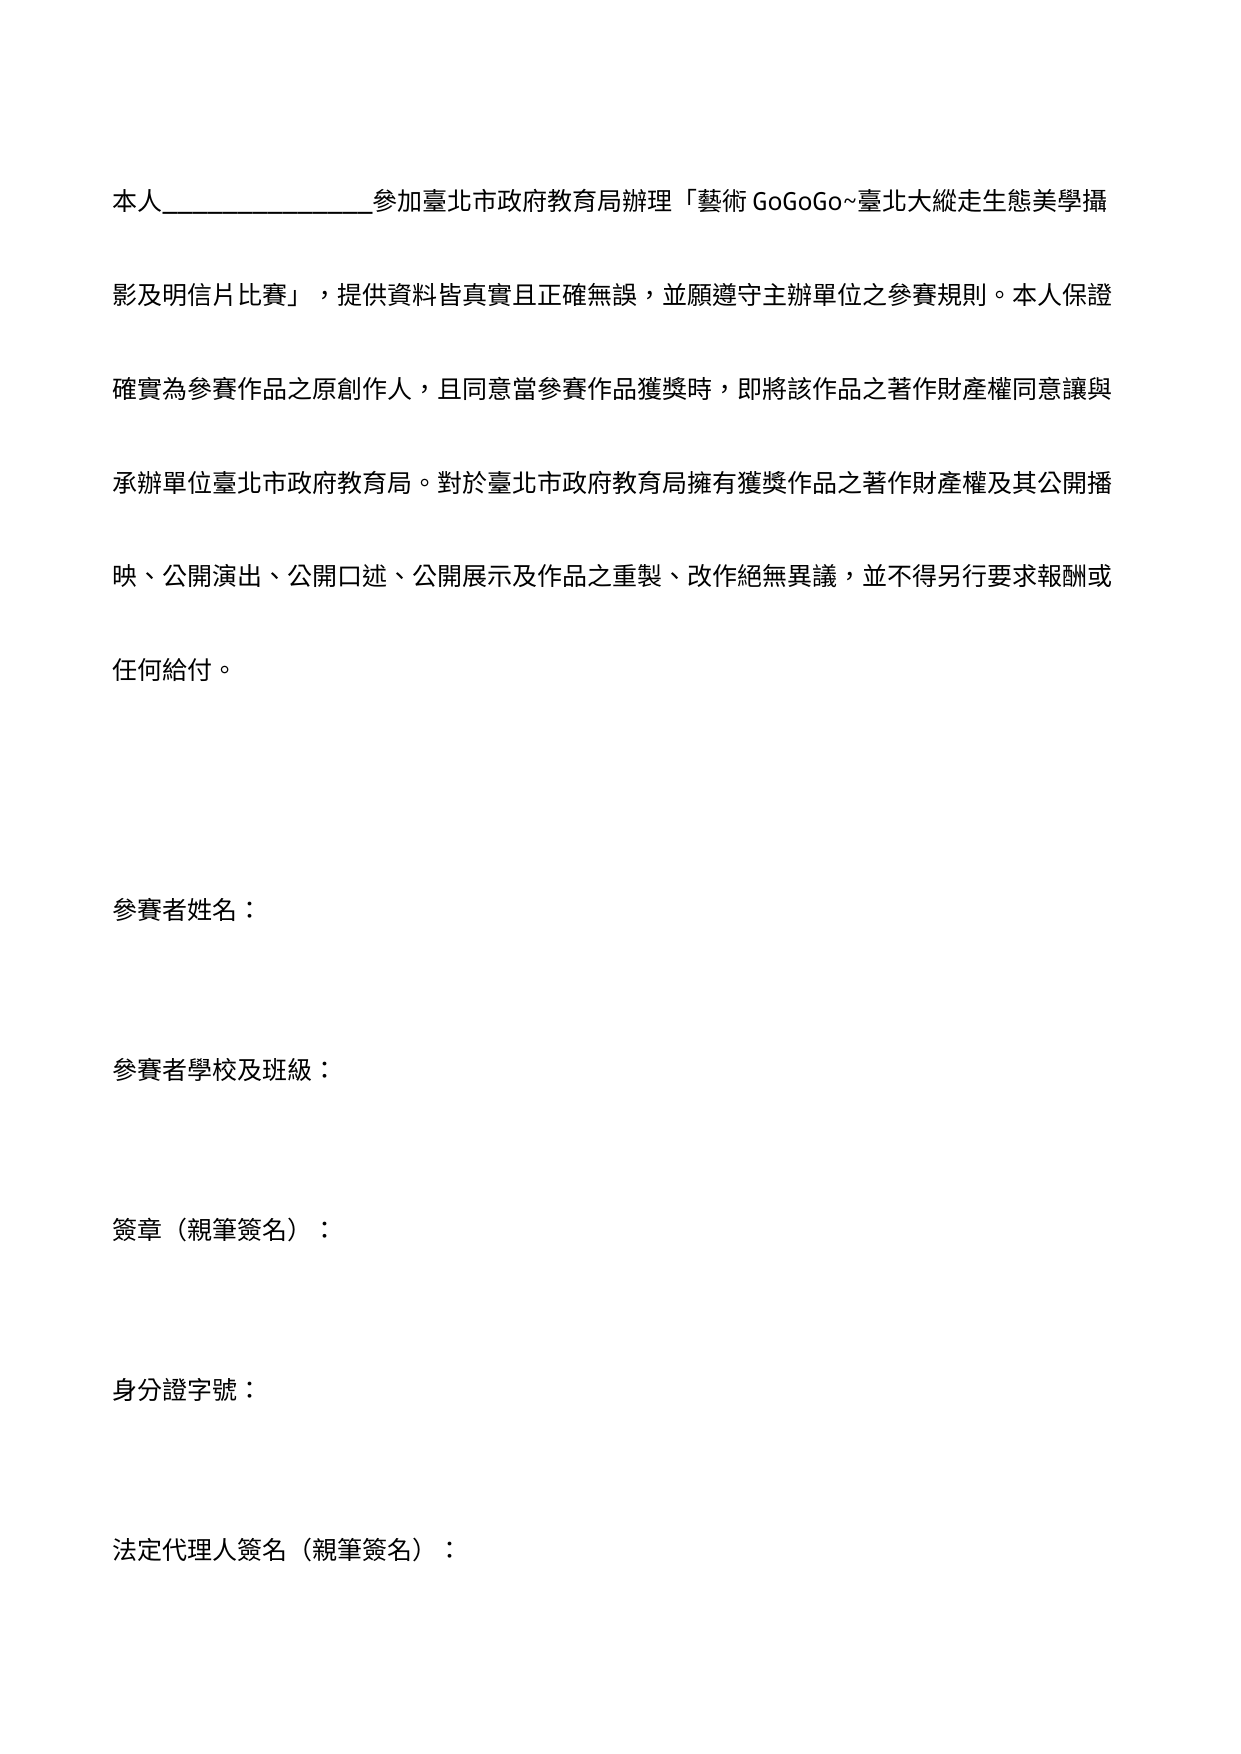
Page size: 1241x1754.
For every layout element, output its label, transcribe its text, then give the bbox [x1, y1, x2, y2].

text 簽章（親筆簽名）： [112, 1187, 1128, 1249]
text 參賽者學校及班級： [112, 1027, 1128, 1089]
text 參賽者姓名： [112, 867, 1128, 929]
text 法定代理人簽名（親筆簽名）： [112, 1507, 1128, 1569]
text 本人______________參加臺北市政府教育局辦理「藝術GoGoGo~臺北大縱走生態美學攝影及明信片比賽」，提供資料皆真實且正確無誤，並願遵守主辦單位之參賽規則。本人保證確實為參賽作品之原創作人，且同意當參賽作品獲獎時，即將該作品之著作財產權同意讓與承辦單位臺北市政府教育局。對於臺北市政府教育局擁有獲獎作品之著作財產權及其公開播映、公開演出、公開口述、公開展示及作品之重製、改作絕無異議，並不得另行要求報酬或任何給付。 [112, 158, 1128, 689]
text 身分證字號： [112, 1347, 1128, 1409]
